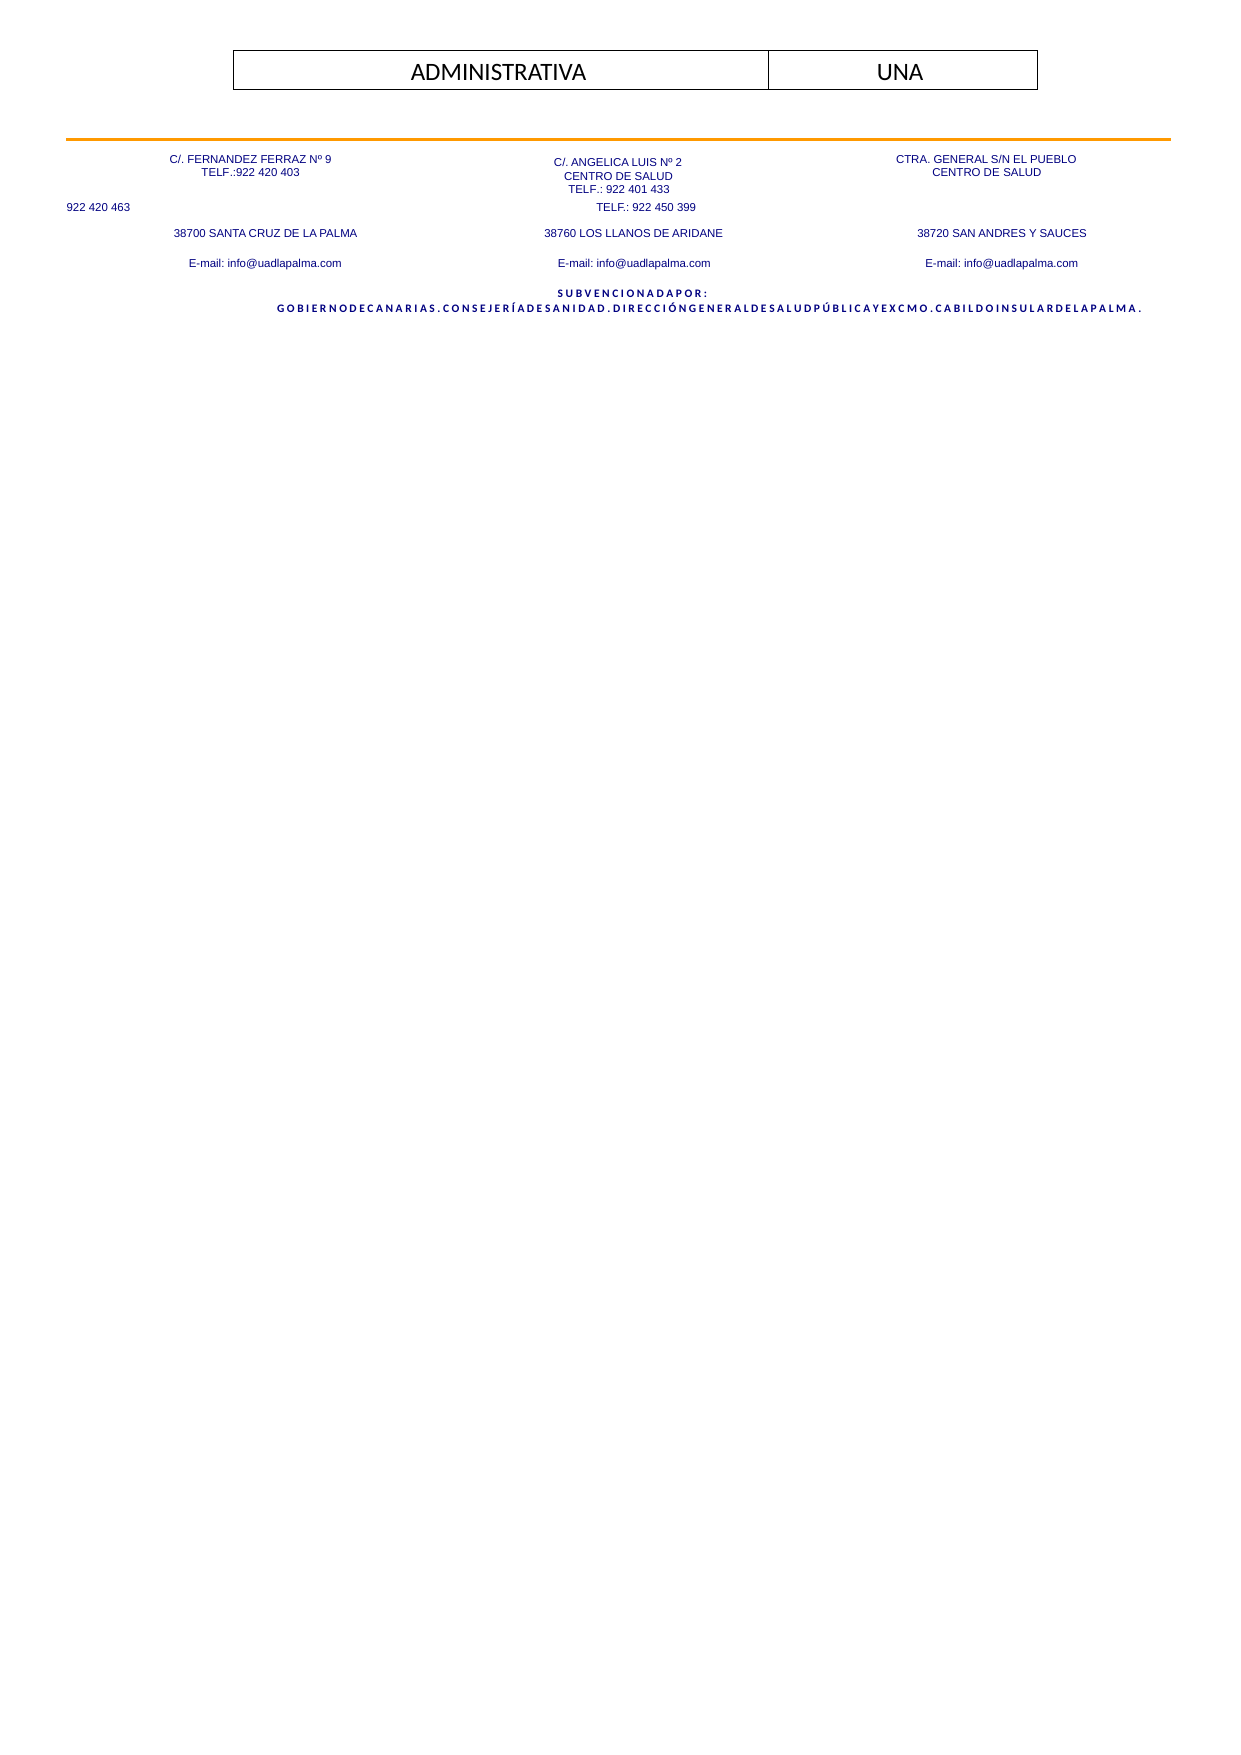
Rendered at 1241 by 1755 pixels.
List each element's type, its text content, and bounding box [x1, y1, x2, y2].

table_cell ADMINISTRATIVA [234, 51, 768, 89]
text E-mail: info@uadlapalma.com E-mail: info@uadlapalma.com E-mail: info@uadlapalma.com [153, 245, 1145, 273]
table_cell UNA [769, 51, 1037, 89]
text 38700 SANTA CRUZ DE LA PALMA 38760 LOS LLANOS DE ARIDANE 38720 SAN ANDRES Y SAUCES [153, 215, 1145, 243]
text [66, 122, 1145, 138]
text G O B I E R N O D E C A N A R I A S . C O N S E J E R Í A D E S A N I D A D . D I R E C C I Ó N G E N E R A L D E S A L U D P Ú B L I C A Y E X C M O . C A B I L D O I N S U L A R D E L A P A L M A . [153, 302, 1145, 316]
text 922 420 463 TELF.: 922 450 399 [66, 141, 1145, 214]
text S U B V E N C I O N A D A P O R : [328, 287, 939, 301]
